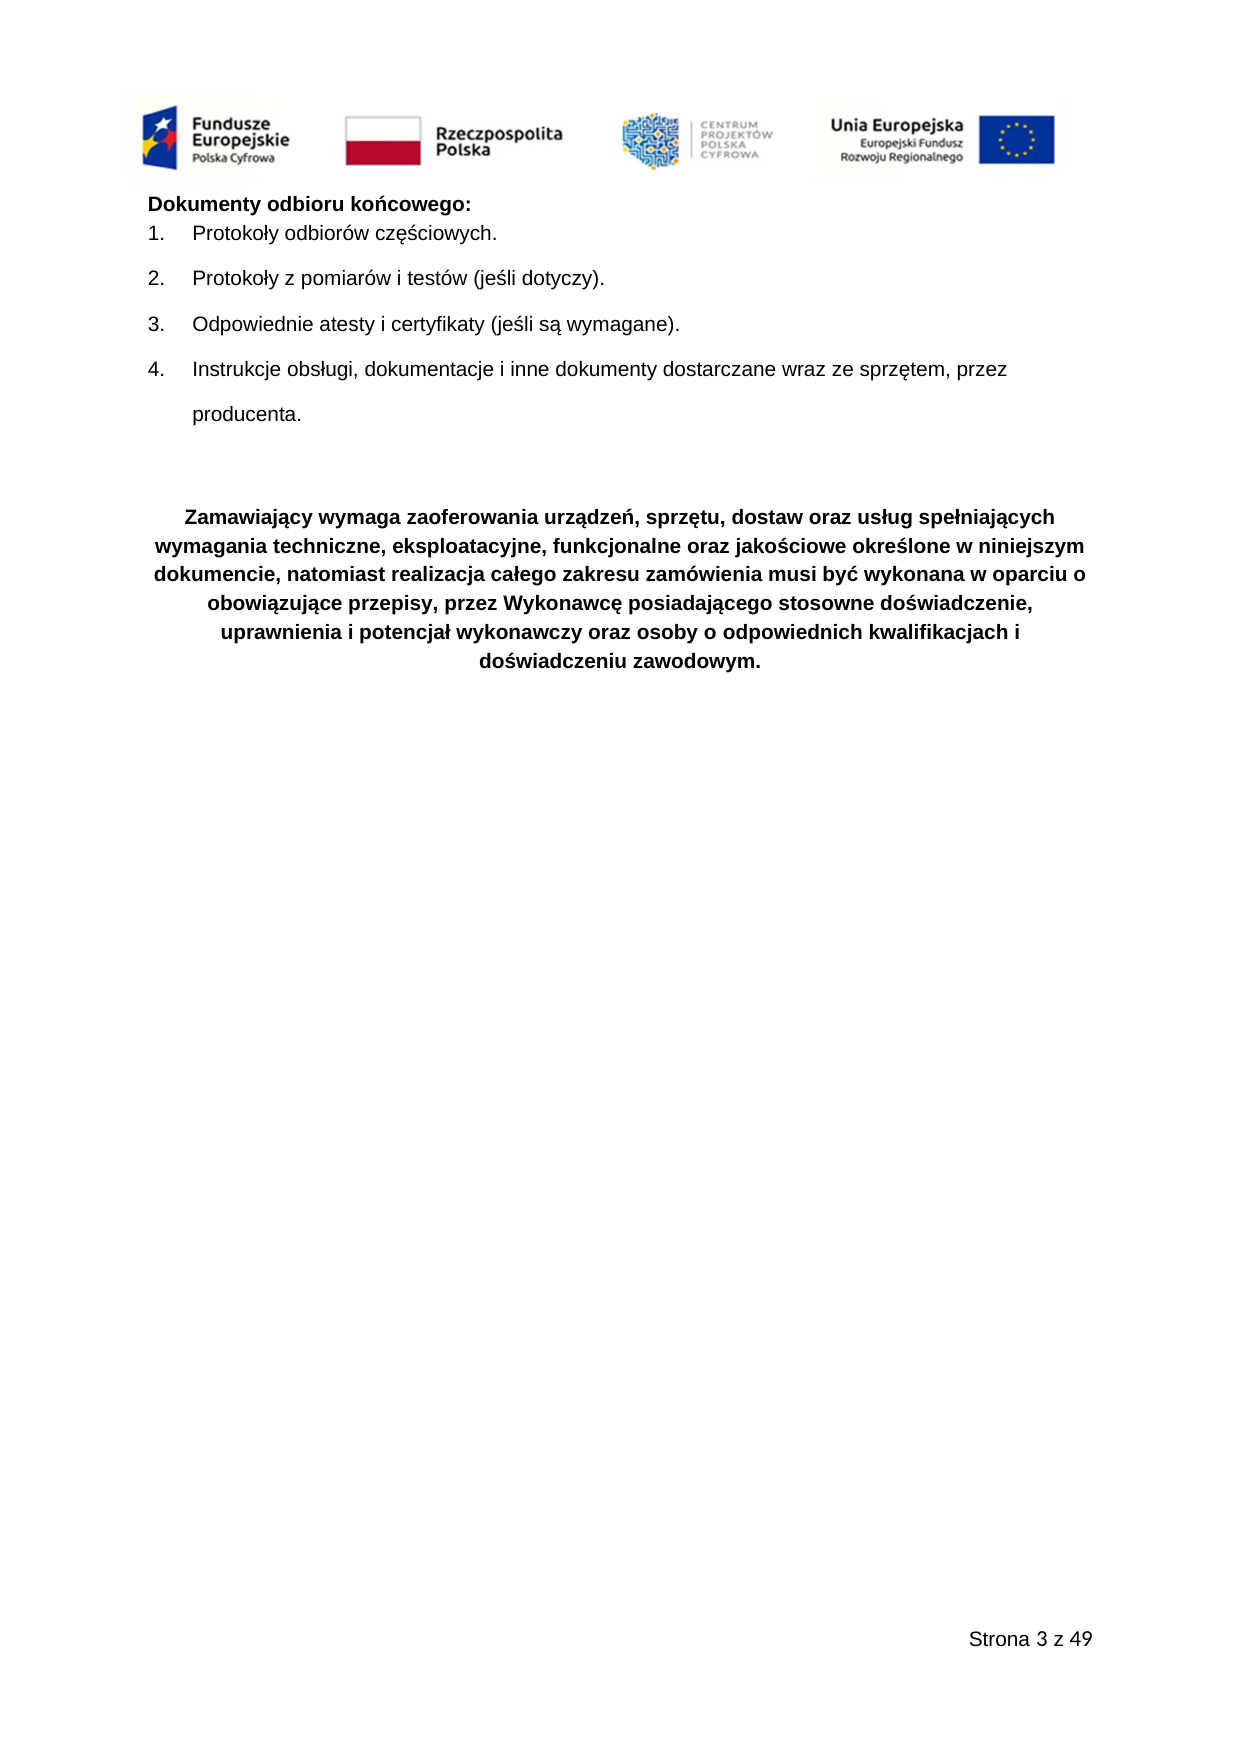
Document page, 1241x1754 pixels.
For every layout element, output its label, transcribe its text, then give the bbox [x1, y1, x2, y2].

list Protokoły z pomiarów i testów (jeśli dotyczy). [148, 266, 1092, 304]
text Zamawiający wymaga zaoferowania urządzeń, sprzętu, dostaw oraz usług spełniających wymagania techniczne, eksploatacyjne, funkcjonalne oraz jakościowe określone w niniejszym dokumencie, natomiast realizacja całego zakresu zamówienia musi być wykonana w oparciu o obowiązujące przepisy, przez Wykonawcę posiadającego stosowne doświadczenie, uprawnienia i potencjał wykonawczy oraz osoby o odpowiednich kwalifikacjach i doświadczeniu zawodowym. [148, 505, 1092, 672]
picture [126, 89, 1071, 192]
list Instrukcje obsługi, dokumentacje i inne dokumenty dostarczane wraz ze sprzętem, przez producenta. [148, 357, 1092, 440]
text Dokumenty odbioru końcowego: [148, 192, 1092, 216]
list Odpowiednie atesty i certyfikaty (jeśli są wymagane). [148, 311, 1092, 349]
list Protokoły odbiorów częściowych. [148, 221, 1092, 258]
